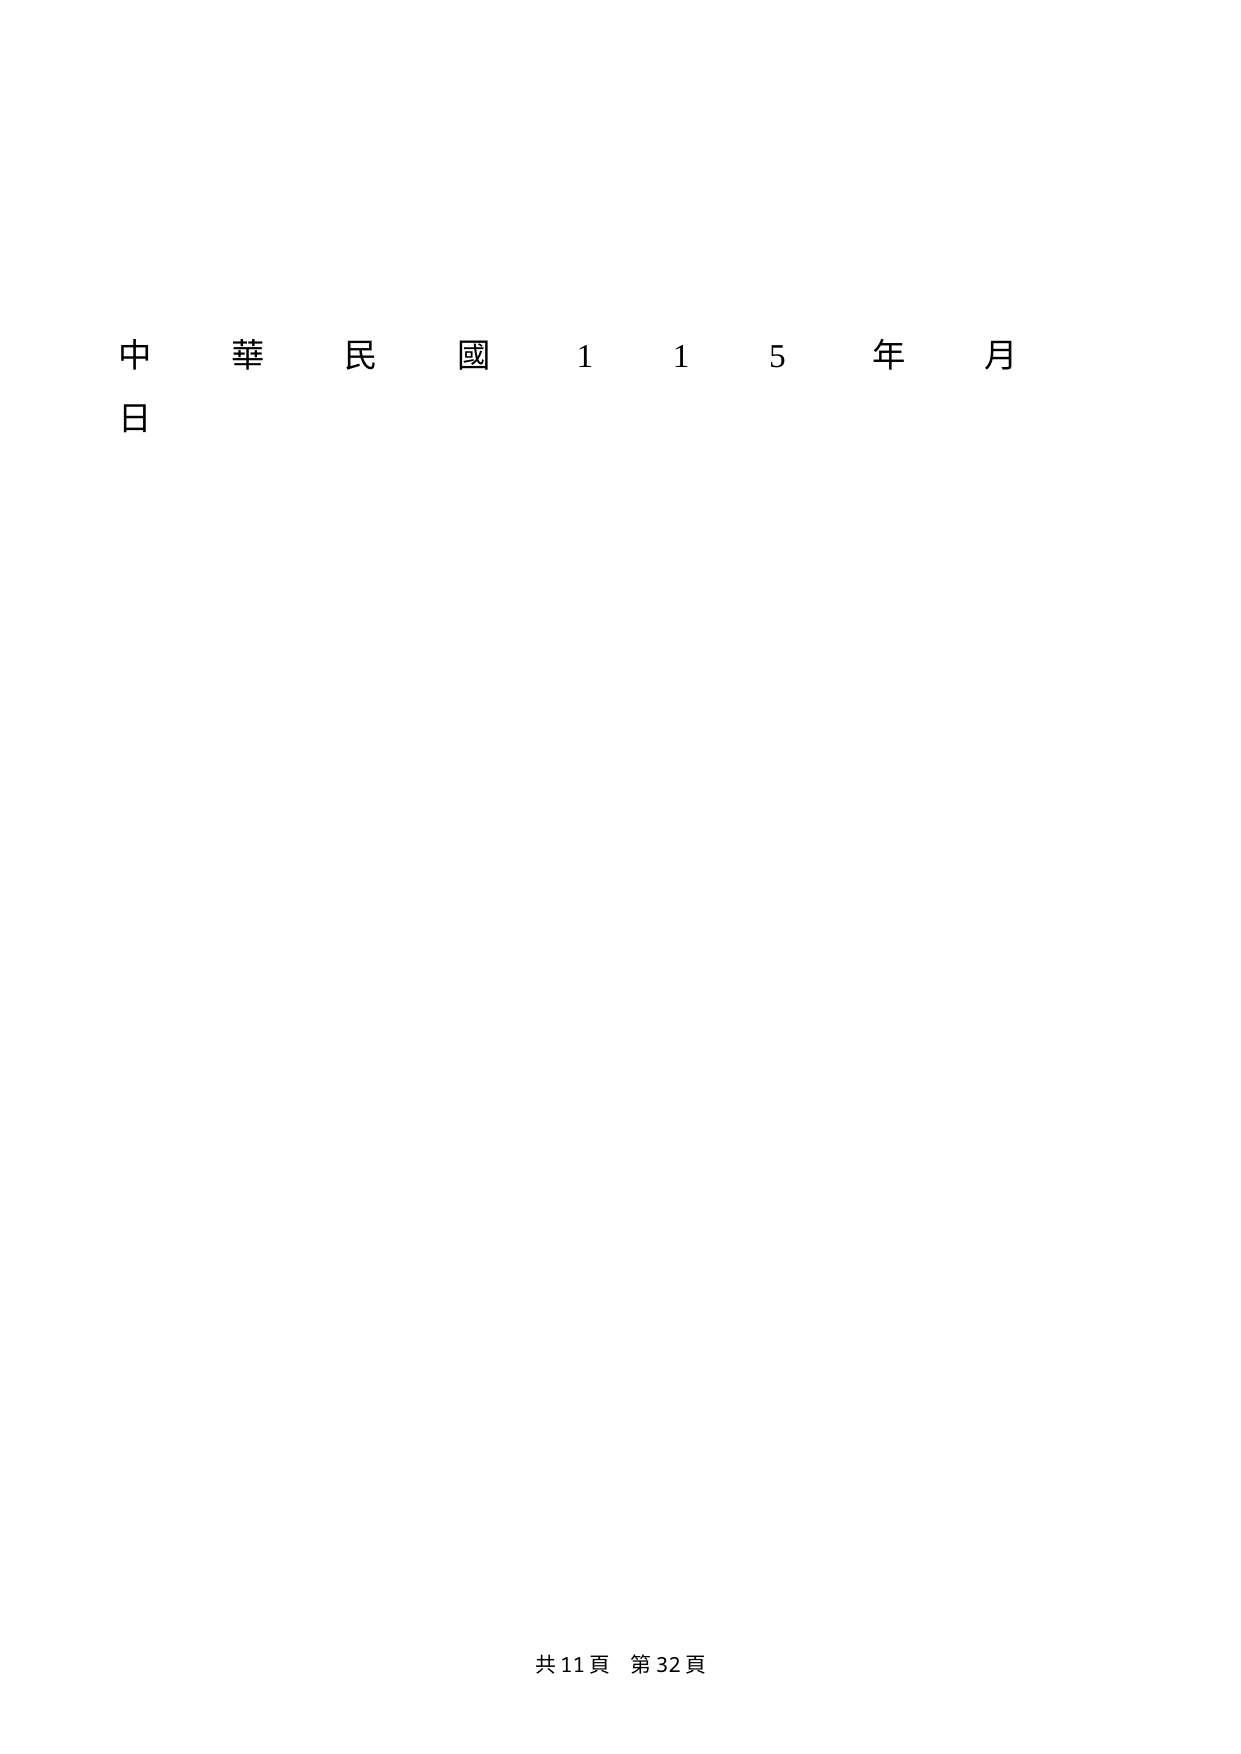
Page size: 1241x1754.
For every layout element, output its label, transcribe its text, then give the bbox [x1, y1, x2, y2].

text 中華民國115年月日 [118, 311, 1122, 436]
